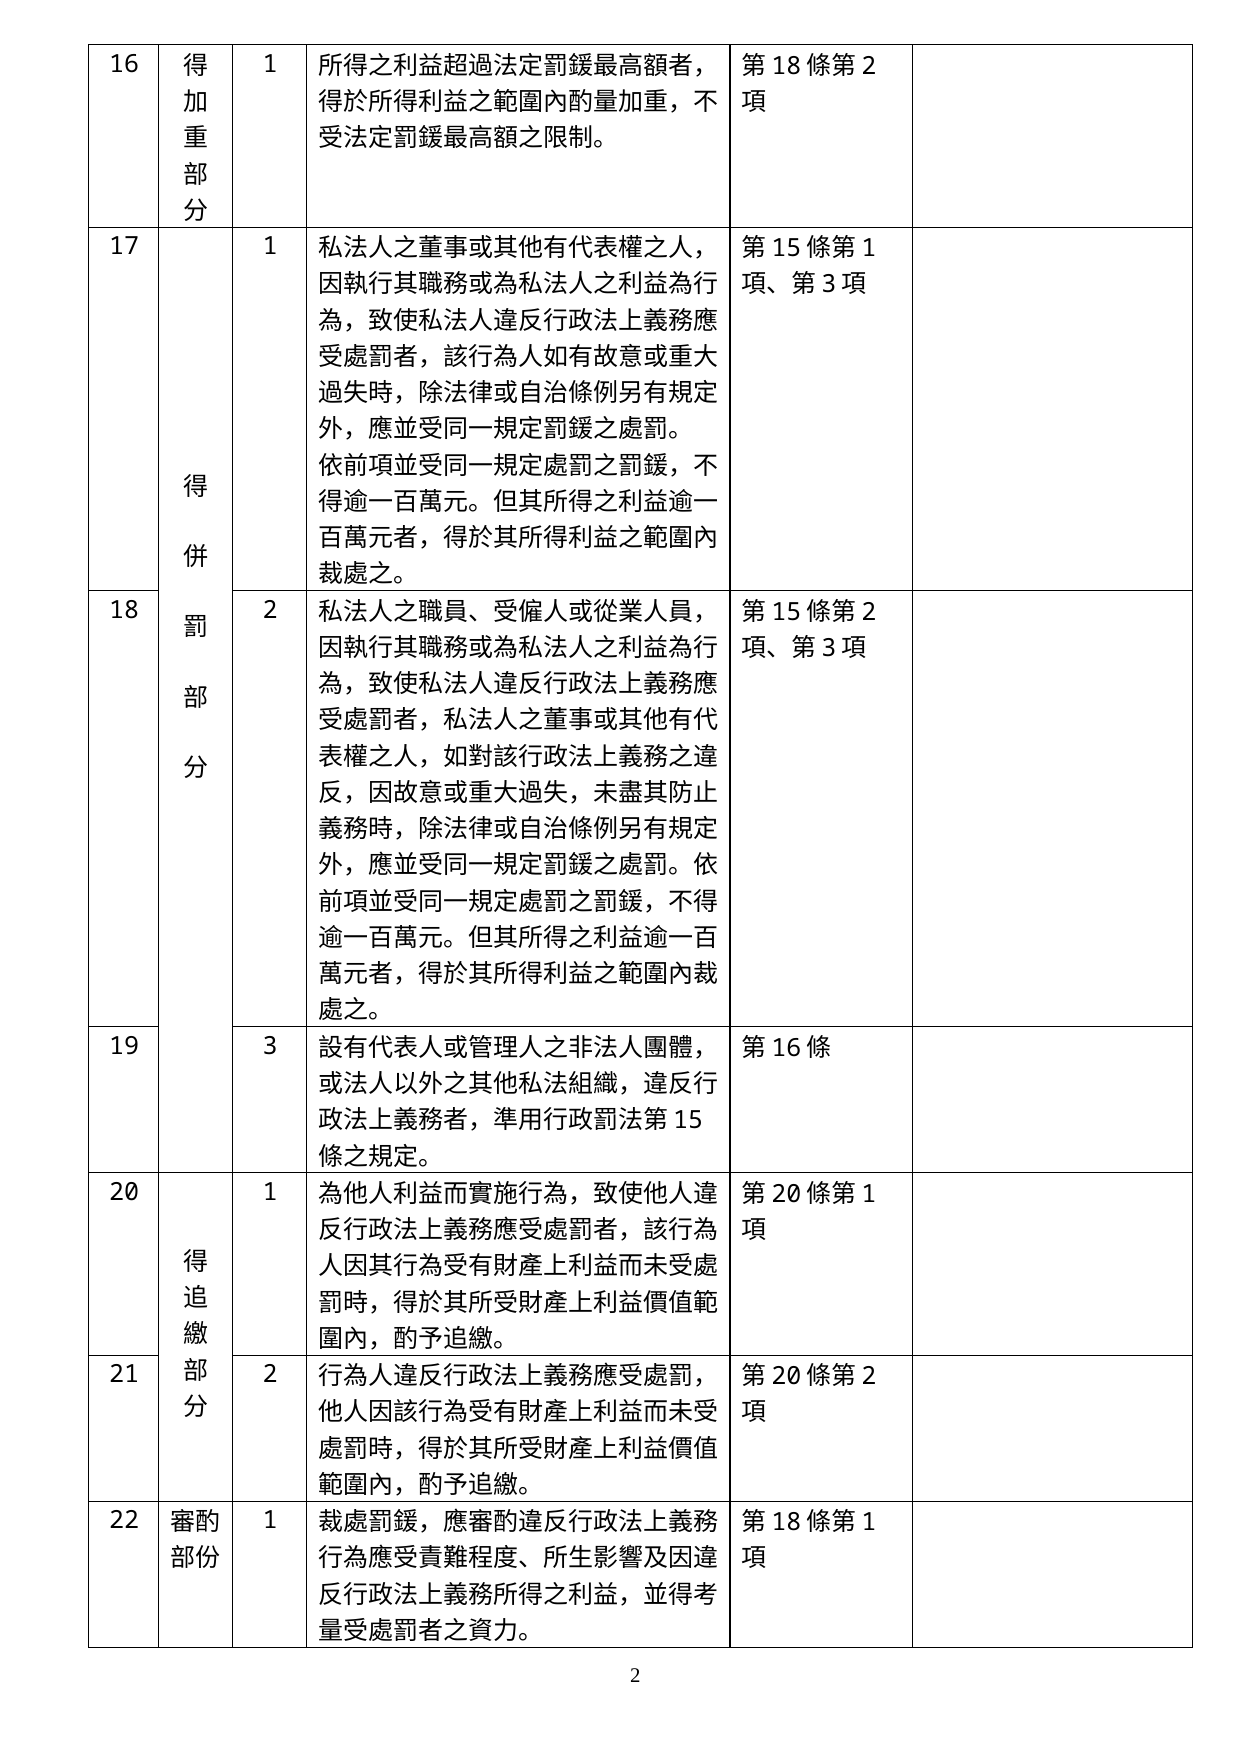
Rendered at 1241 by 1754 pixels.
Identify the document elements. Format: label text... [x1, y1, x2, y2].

table_cell 17 [89, 228, 158, 590]
table_cell [913, 45, 1192, 227]
table_cell 第16條 [731, 1027, 912, 1172]
table_cell 2 [233, 591, 306, 1026]
table_cell 為他人利益而實施行為，致使他人違反行政法上義務應受處罰者，該行為人因其行為受有財產上利益而未受處罰時，得於其所受財產上利益價值範圍內，酌予追繳。 [307, 1173, 729, 1354]
table_cell 得 併 罰 部 分 [159, 228, 232, 1172]
table_cell 18 [89, 591, 158, 1026]
table_cell [913, 1356, 1192, 1501]
table_cell 所得之利益超過法定罰鍰最高額者，得於所得利益之範圍內酌量加重，不受法定罰鍰最高額之限制。 [307, 45, 729, 227]
table_cell 第15條第1項、第3項 [731, 228, 912, 590]
table_cell [913, 228, 1192, 590]
table_cell 1 [233, 45, 306, 227]
table_cell 2 [233, 1356, 306, 1501]
table_cell 第18條第2項 [731, 45, 912, 227]
table_cell 22 [89, 1502, 158, 1647]
table_cell 21 [89, 1356, 158, 1501]
table_cell [913, 591, 1192, 1026]
table_cell 1 [233, 1502, 306, 1647]
table_cell 第15條第2項、第3項 [731, 591, 912, 1026]
table_cell 第20條第1項 [731, 1173, 912, 1354]
table_cell 私法人之董事或其他有代表權之人，因執行其職務或為私法人之利益為行為，致使私法人違反行政法上義務應受處罰者，該行為人如有故意或重大過失時，除法律或自治條例另有規定外，應並受同一規定罰鍰之處罰。 依前項並受同一規定處罰之罰鍰，不得逾一百萬元。但其所得之利益逾一百萬元者，得於其所得利益之範圍內裁處之。 [307, 228, 729, 590]
table_cell 行為人違反行政法上義務應受處罰，他人因該行為受有財產上利益而未受處罰時，得於其所受財產上利益價值範圍內，酌予追繳。 [307, 1356, 729, 1501]
table_cell 設有代表人或管理人之非法人團體，或法人以外之其他私法組織，違反行政法上義務者，準用行政罰法第15條之規定。 [307, 1027, 729, 1172]
table_cell 1 [233, 228, 306, 590]
table_cell 私法人之職員、受僱人或從業人員，因執行其職務或為私法人之利益為行為，致使私法人違反行政法上義務應受處罰者，私法人之董事或其他有代表權之人，如對該行政法上義務之違反，因故意或重大過失，未盡其防止義務時，除法律或自治條例另有規定外，應並受同一規定罰鍰之處罰。依前項並受同一規定處罰之罰鍰，不得逾一百萬元。但其所得之利益逾一百萬元者，得於其所得利益之範圍內裁處之。 [307, 591, 729, 1026]
table_cell 1 [233, 1173, 306, 1354]
table_cell 得 加 重 部 分 [159, 45, 232, 227]
table_cell [913, 1173, 1192, 1354]
table_cell [913, 1027, 1192, 1172]
table_cell 裁處罰鍰，應審酌違反行政法上義務行為應受責難程度、所生影響及因違反行政法上義務所得之利益，並得考量受處罰者之資力。 [307, 1502, 729, 1647]
table_cell 得 追 繳 部 分 [159, 1173, 232, 1501]
table_cell 3 [233, 1027, 306, 1172]
table_cell 第20條第2項 [731, 1356, 912, 1501]
table_cell 第18條第1項 [731, 1502, 912, 1647]
table_cell 審酌部份 [159, 1502, 232, 1647]
table_cell [913, 1502, 1192, 1647]
table_cell 19 [89, 1027, 158, 1172]
table_cell 20 [89, 1173, 158, 1354]
table_cell 16 [89, 45, 158, 227]
